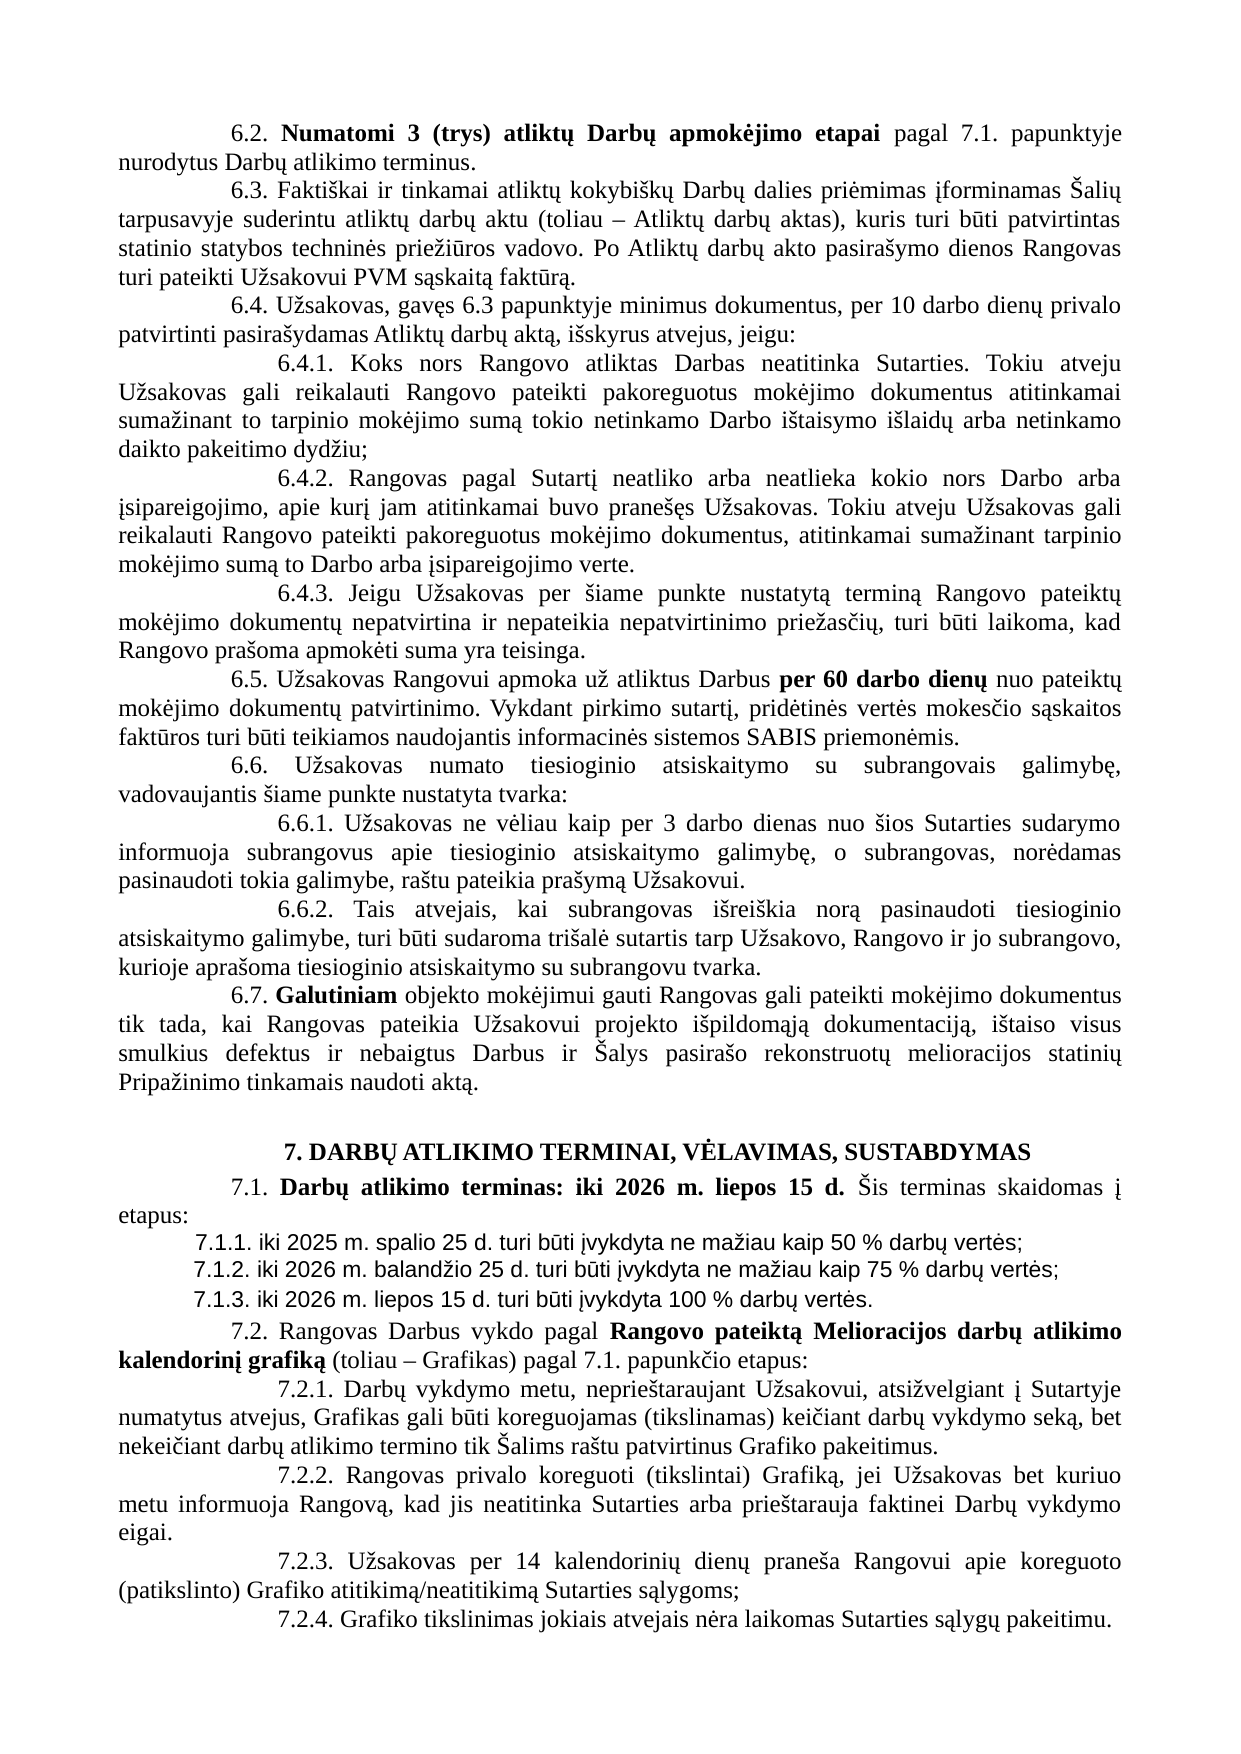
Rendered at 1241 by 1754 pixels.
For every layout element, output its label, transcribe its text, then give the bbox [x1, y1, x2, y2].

text 6.7. Galutiniam objekto mokėjimui gauti Rangovas gali pateikti mokėjimo dokumentus tik tada, kai Rangovas pateikia Užsakovui projekto išpildomąją dokumentaciją, ištaiso visus smulkius defektus ir nebaigtus Darbus ir Šalys pasirašo rekonstruotų melioracijos statinių Pripažinimo tinkamais naudoti aktą. [118, 981, 1122, 1096]
list 7. DARBŲ ATLIKIMO TERMINAI, VĖLAVIMAS, SUSTABDYMAS [193, 1137, 1122, 1166]
text 7.2.3. Užsakovas per 14 kalendorinių dienų praneša Rangovui apie koreguoto (patikslinto) Grafiko atitikimą/neatitikimą Sutarties sąlygoms; [118, 1546, 1122, 1604]
text 6.6.2. Tais atvejais, kai subrangovas išreiškia norą pasinaudoti tiesioginio atsiskaitymo galimybe, turi būti sudaroma trišalė sutartis tarp Užsakovo, Rangovo ir jo subrangovo, kurioje aprašoma tiesioginio atsiskaitymo su subrangovu tvarka. [118, 894, 1122, 981]
text 7.2. Rangovas Darbus vykdo pagal Rangovo pateiktą Melioracijos darbų atlikimo kalendorinį grafiką (toliau – Grafikas) pagal 7.1. papunkčio etapus: [118, 1316, 1122, 1374]
text 6.4.2. Rangovas pagal Sutartį neatliko arba neatlieka kokio nors Darbo arba įsipareigojimo, apie kurį jam atitinkamai buvo pranešęs Užsakovas. Tokiu atveju Užsakovas gali reikalauti Rangovo pateikti pakoreguotus mokėjimo dokumentus, atitinkamai sumažinant tarpinio mokėjimo sumą to Darbo arba įsipareigojimo verte. [118, 463, 1122, 578]
text 6.4.1. Koks nors Rangovo atliktas Darbas neatitinka Sutarties. Tokiu atveju Užsakovas gali reikalauti Rangovo pateikti pakoreguotus mokėjimo dokumentus atitinkamai sumažinant to tarpinio mokėjimo sumą tokio netinkamo Darbo ištaisymo išlaidų arba netinkamo daikto pakeitimo dydžiu; [118, 348, 1122, 463]
text 7.1.2. iki 2026 m. balandžio 25 d. turi būti įvykdyta ne mažiau kaip 75 % darbų vertės; [118, 1256, 1122, 1282]
text 6.6.1. Užsakovas ne vėliau kaip per 3 darbo dienas nuo šios Sutarties sudarymo informuoja subrangovus apie tiesioginio atsiskaitymo galimybę, o subrangovas, norėdamas pasinaudoti tokia galimybe, raštu pateikia prašymą Užsakovui. [118, 808, 1122, 894]
text 6.3. Faktiškai ir tinkamai atliktų kokybiškų Darbų dalies priėmimas įforminamas Šalių tarpusavyje suderintu atliktų darbų aktu (toliau – Atliktų darbų aktas), kuris turi būti patvirtintas statinio statybos techninės priežiūros vadovo. Po Atliktų darbų akto pasirašymo dienos Rangovas turi pateikti Užsakovui PVM sąskaitą faktūrą. [118, 176, 1122, 291]
text 7.1. Darbų atlikimo terminas: iki 2026 m. liepos 15 d. Šis terminas skaidomas į etapus: [118, 1172, 1122, 1229]
text 6.4.3. Jeigu Užsakovas per šiame punkte nustatytą terminą Rangovo pateiktų mokėjimo dokumentų nepatvirtina ir nepateikia nepatvirtinimo priežasčių, turi būti laikoma, kad Rangovo prašoma apmokėti suma yra teisinga. [118, 578, 1122, 664]
text 6.2. Numatomi 3 (trys) atliktų Darbų apmokėjimo etapai pagal 7.1. papunktyje nurodytus Darbų atlikimo terminus. [118, 118, 1122, 176]
text 7.2.4. Grafiko tikslinimas jokiais atvejais nėra laikomas Sutarties sąlygų pakeitimu. [236, 1604, 1122, 1632]
text 6.6. Užsakovas numato tiesioginio atsiskaitymo su subrangovais galimybę, vadovaujantis šiame punkte nustatyta tvarka: [118, 751, 1122, 808]
text 7.2.1. Darbų vykdymo metu, neprieštaraujant Užsakovui, atsižvelgiant į Sutartyje numatytus atvejus, Grafikas gali būti koreguojamas (tikslinamas) keičiant darbų vykdymo seką, bet nekeičiant darbų atlikimo termino tik Šalims raštu patvirtinus Grafiko pakeitimus. [118, 1374, 1122, 1460]
text 7.1.1. iki 2025 m. spalio 25 d. turi būti įvykdyta ne mažiau kaip 50 % darbų vertės; [118, 1229, 1122, 1256]
text 6.4. Užsakovas, gavęs 6.3 papunktyje minimus dokumentus, per 10 darbo dienų privalo patvirtinti pasirašydamas Atliktų darbų aktą, išskyrus atvejus, jeigu: [118, 291, 1122, 348]
text 6.5. Užsakovas Rangovui apmoka už atliktus Darbus per 60 darbo dienų nuo pateiktų mokėjimo dokumentų patvirtinimo. Vykdant pirkimo sutartį, pridėtinės vertės mokesčio sąskaitos faktūros turi būti teikiamos naudojantis informacinės sistemos SABIS priemonėmis. [118, 664, 1122, 751]
text 7.1.3. iki 2026 m. liepos 15 d. turi būti įvykdyta 100 % darbų vertės. [118, 1286, 1122, 1312]
text 7.2.2. Rangovas privalo koreguoti (tikslintai) Grafiką, jei Užsakovas bet kuriuo metu informuoja Rangovą, kad jis neatitinka Sutarties arba prieštarauja faktinei Darbų vykdymo eigai. [118, 1460, 1122, 1546]
